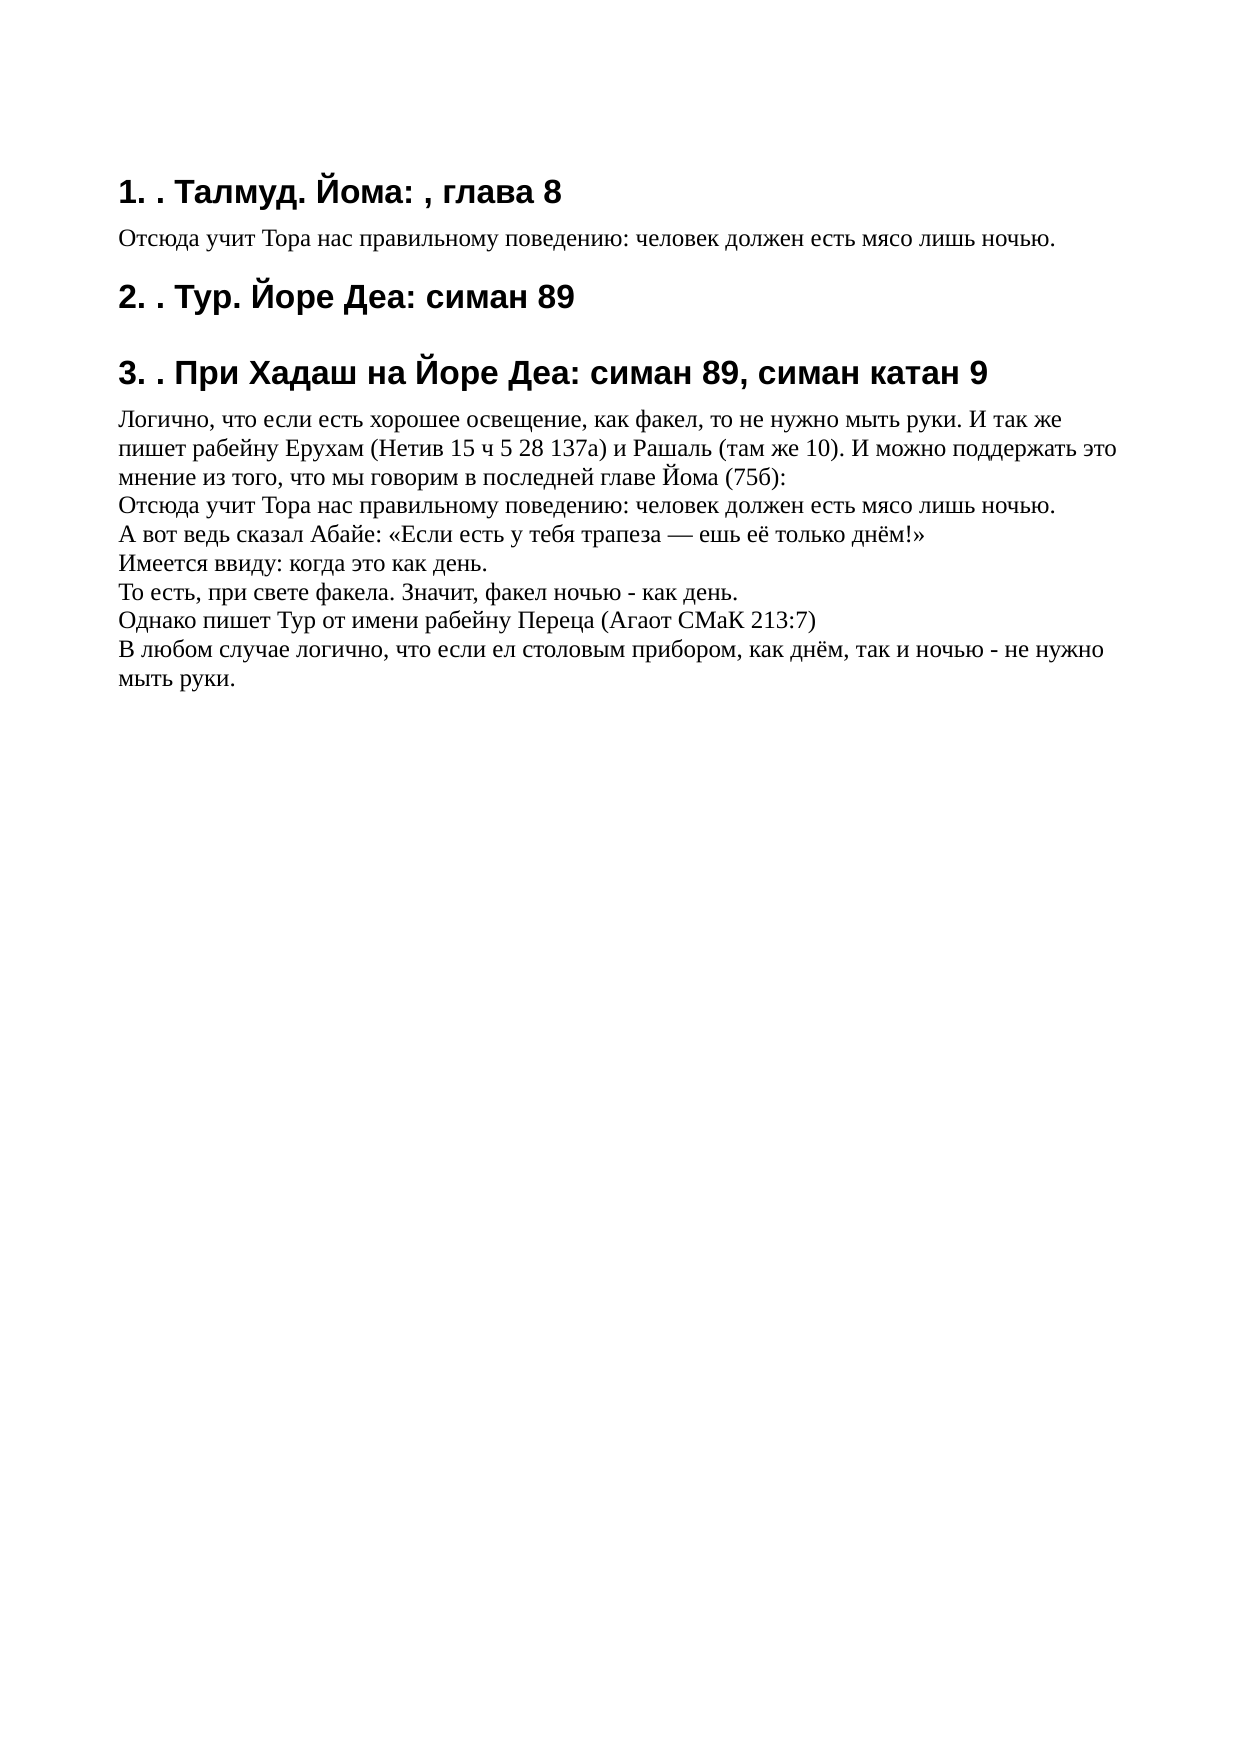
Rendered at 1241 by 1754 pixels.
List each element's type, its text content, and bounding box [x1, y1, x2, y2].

text Отсюда учит Тора нас правильному поведению: человек должен есть мясо лишь ночью. [118, 176, 1122, 204]
text В любом случае логично, что если ел столовым прибором, как днём, так и ночью - не нужно мыть руки. [118, 492, 1122, 549]
text А вот ведь сказал Абайе: «Если есть у тебя трапеза — ешь её только днём!» [118, 377, 1122, 406]
text Логично, что если есть хорошее освещение, как факел, то не нужно мыть руки. И так же пишет рабейну Ерухам (Нетив 15 ч 5 28 137а) и Рашаль (там же 10). И можно поддержать это мнение из того, что мы говорим в последней главе Йома (75б): [118, 262, 1122, 348]
text То есть, при свете факела. Значит, факел ночью - как день. [118, 434, 1122, 463]
text Имеется ввиду: когда это как день. [118, 406, 1122, 434]
subtitle . Тур. Йоре Деа: симан 89 [118, 204, 1122, 233]
text Однако пишет Тур от имени рабейну Переца (Агаот СМаК 213:7) [118, 463, 1122, 492]
subtitle . При Хадаш на Йоре Деа: симан 89, симан катан 9 [118, 233, 1122, 262]
subtitle . Талмуд. Йома: , глава 8 [118, 147, 1122, 176]
text Отсюда учит Тора нас правильному поведению: человек должен есть мясо лишь ночью. [118, 348, 1122, 377]
